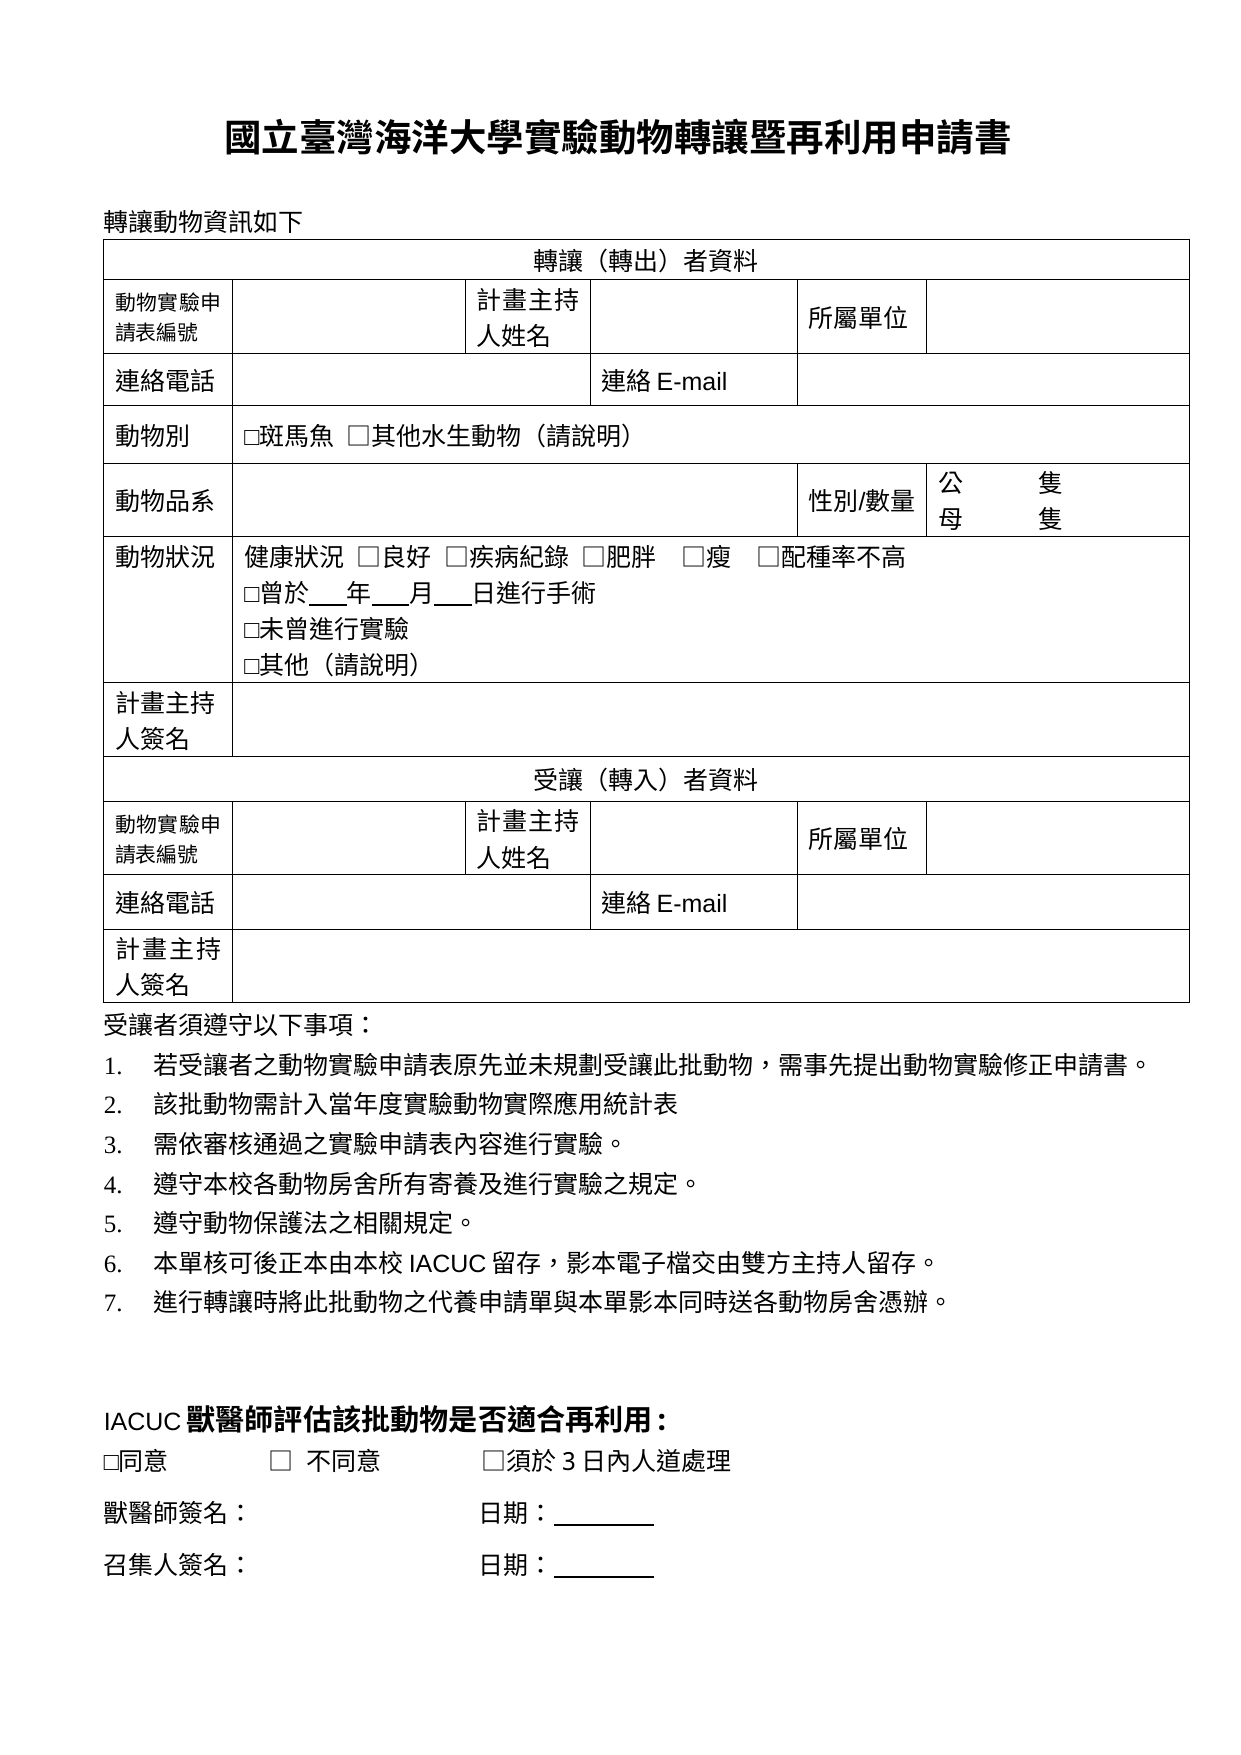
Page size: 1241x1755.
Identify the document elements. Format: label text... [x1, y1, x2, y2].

table_cell 受讓（轉入）者資料 [104, 757, 1189, 801]
table_cell 計畫主持人姓名 [466, 280, 590, 353]
table_cell 公 隻 母 隻 [927, 464, 1189, 536]
table_cell [591, 802, 797, 874]
text IACUC獸醫師評估該批動物是否適合再利用: [103, 1399, 1132, 1438]
table_cell [233, 354, 590, 405]
table_cell [233, 875, 590, 928]
table_cell [591, 280, 797, 353]
table_cell 健康狀況 □良好 □疾病紀錄 □肥胖 □瘦 □配種率不高 □曾於 年 月 日進行手術 □未曾進行實驗 □其他（請說明） [233, 537, 1189, 682]
text 國立臺灣海洋大學實驗動物轉讓暨再利用申請書 [103, 118, 1132, 160]
table_header 轉讓（轉出）者資料 [104, 240, 1189, 279]
table_cell [233, 930, 1189, 1002]
table_cell 連絡E-mail [591, 875, 797, 928]
table_cell 連絡電話 [104, 875, 232, 928]
list 遵守本校各動物房舍所有寄養及進行實驗之規定。 [103, 1161, 1132, 1201]
table_cell 連絡E-mail [591, 354, 797, 405]
table_cell [233, 802, 465, 874]
text □同意 □ 不同意 □須於3日內人道處理 [103, 1438, 1132, 1478]
table_cell 動物實驗申請表編號 [104, 280, 232, 353]
list 若受讓者之動物實驗申請表原先並未規劃受讓此批動物，需事先提出動物實驗修正申請書。 [103, 1043, 1132, 1082]
table_cell □斑馬魚 □其他水生動物（請說明） [233, 406, 1189, 462]
table_cell [798, 875, 1189, 928]
table_cell 所屬單位 [798, 802, 926, 874]
table_cell 計畫主持人姓名 [466, 802, 590, 874]
table_cell 性別/數量 [798, 464, 926, 536]
text 轉讓動物資訊如下 [103, 199, 1132, 239]
list 遵守動物保護法之相關規定。 [103, 1201, 1132, 1241]
table_cell [927, 280, 1189, 353]
table_cell 計畫主持人簽名 [104, 683, 232, 756]
table_cell 所屬單位 [798, 280, 926, 353]
table_cell 計畫主持人簽名 [104, 930, 232, 1002]
table_cell [233, 280, 465, 353]
text 受讓者須遵守以下事項： [103, 1003, 1132, 1043]
table_cell [233, 464, 797, 536]
table_cell 動物狀況 [104, 537, 232, 682]
list 進行轉讓時將此批動物之代養申請單與本單影本同時送各動物房舍憑辦。 [103, 1280, 1132, 1320]
text 召集人簽名： 日期： [103, 1543, 1132, 1582]
list 該批動物需計入當年度實驗動物實際應用統計表 [103, 1082, 1132, 1122]
text 獸醫師簽名： 日期： [103, 1491, 1132, 1530]
table_cell 動物品系 [104, 464, 232, 536]
list 需依審核通過之實驗申請表內容進行實驗。 [103, 1122, 1132, 1161]
table_cell 動物別 [104, 406, 232, 462]
table_cell [798, 354, 1189, 405]
table_cell [927, 802, 1189, 874]
table_cell 連絡電話 [104, 354, 232, 405]
table_cell [233, 683, 1189, 756]
table_cell 動物實驗申請表編號 [104, 802, 232, 874]
list 本單核可後正本由本校IACUC留存，影本電子檔交由雙方主持人留存。 [103, 1241, 1132, 1280]
